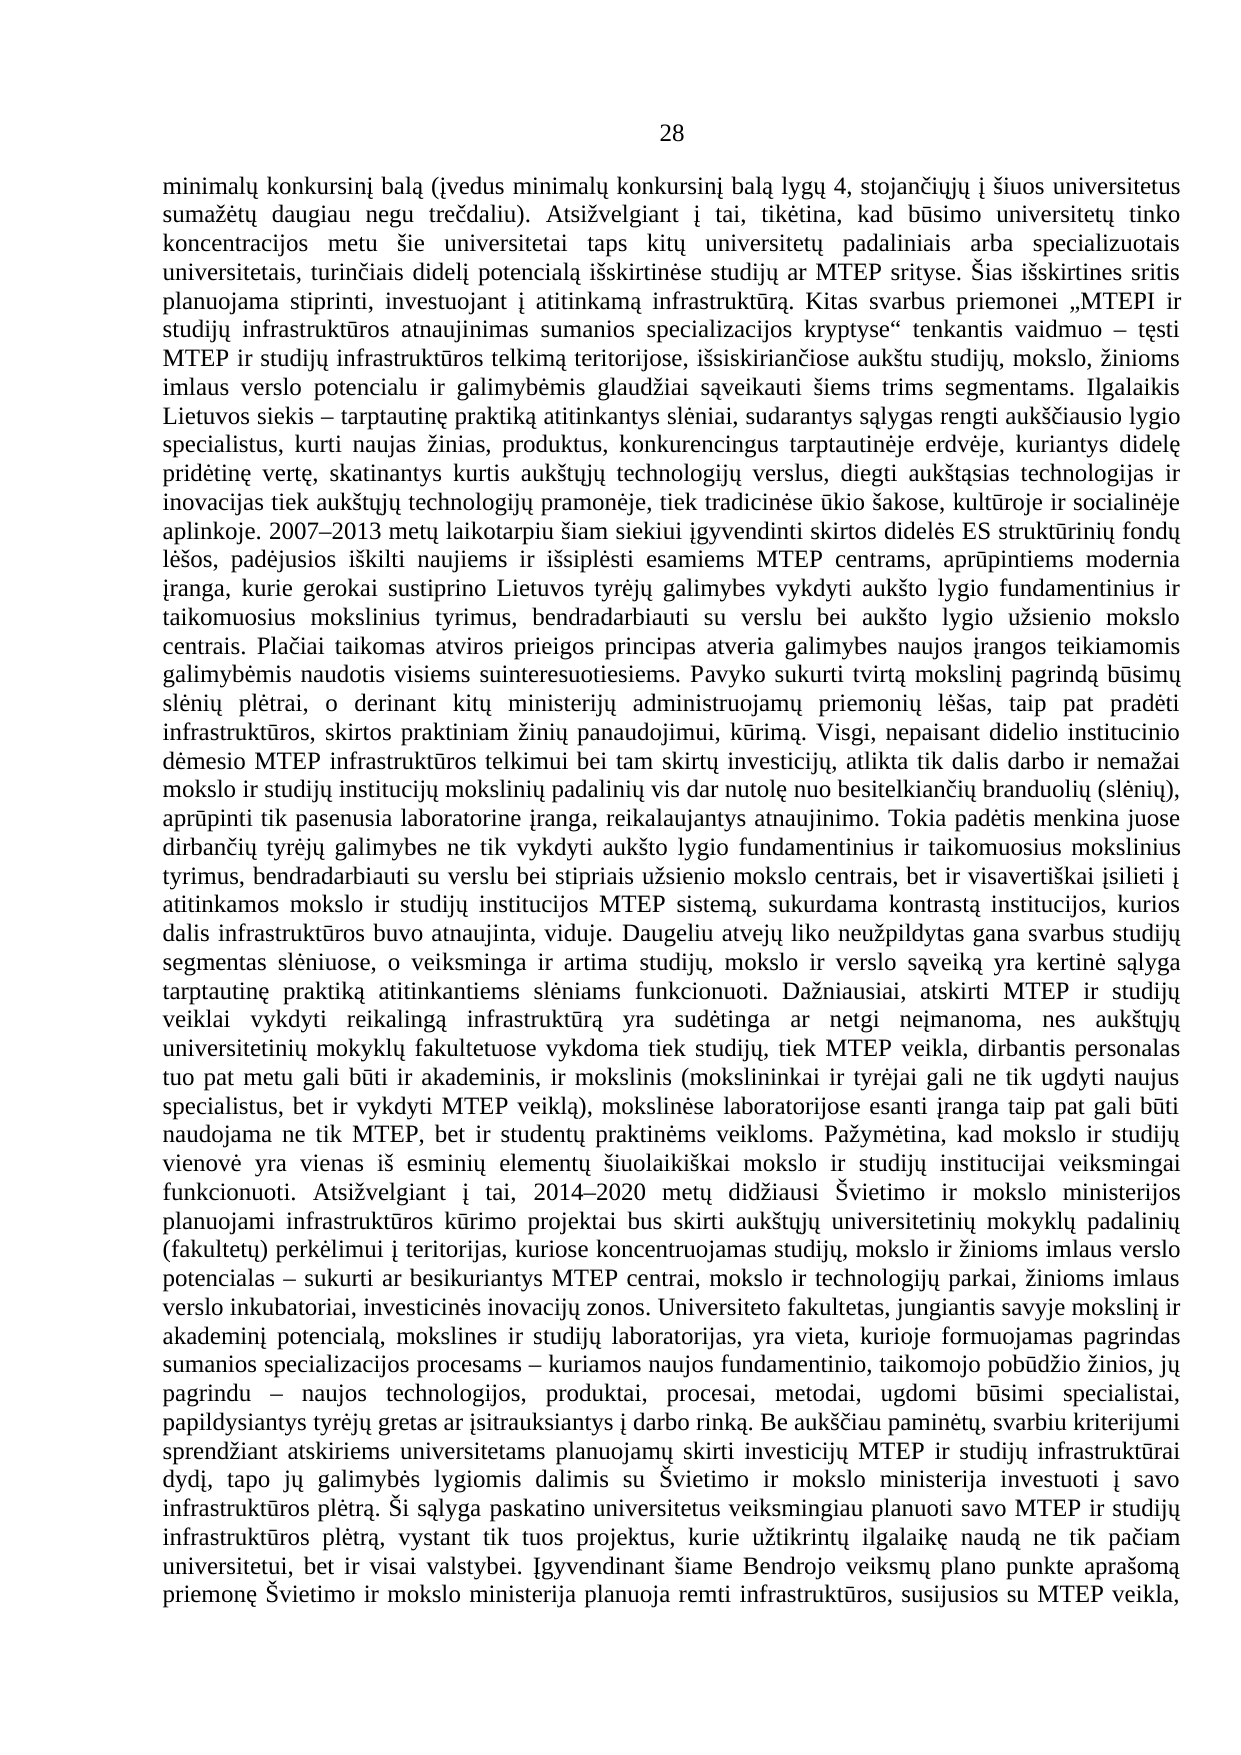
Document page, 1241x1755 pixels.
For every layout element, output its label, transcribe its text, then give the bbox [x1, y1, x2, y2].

text minimalų konkursinį balą (įvedus minimalų konkursinį balą lygų 4, stojančiųjų į šiuos universitetus sumažėtų daugiau negu trečdaliu). Atsižvelgiant į tai, tikėtina, kad būsimo universitetų tinko koncentracijos metu šie universitetai taps kitų universitetų padaliniais arba specializuotais universitetais, turinčiais didelį potencialą išskirtinėse studijų ar MTEP srityse. Šias išskirtines sritis planuojama stiprinti, investuojant į atitinkamą infrastruktūrą. Kitas svarbus priemonei „MTEPI ir studijų infrastruktūros atnaujinimas sumanios specializacijos kryptyse“ tenkantis vaidmuo – tęsti MTEP ir studijų infrastruktūros telkimą teritorijose, išsiskiriančiose aukštu studijų, mokslo, žinioms imlaus verslo potencialu ir galimybėmis glaudžiai sąveikauti šiems trims segmentams. Ilgalaikis Lietuvos siekis – tarptautinę praktiką atitinkantys slėniai, sudarantys sąlygas rengti aukščiausio lygio specialistus, kurti naujas žinias, produktus, konkurencingus tarptautinėje erdvėje, kuriantys didelę pridėtinę vertę, skatinantys kurtis aukštųjų technologijų verslus, diegti aukštąsias technologijas ir inovacijas tiek aukštųjų technologijų pramonėje, tiek tradicinėse ūkio šakose, kultūroje ir socialinėje aplinkoje. 2007–2013 metų laikotarpiu šiam siekiui įgyvendinti skirtos didelės ES struktūrinių fondų lėšos, padėjusios iškilti naujiems ir išsiplėsti esamiems MTEP centrams, aprūpintiems modernia įranga, kurie gerokai sustiprino Lietuvos tyrėjų galimybes vykdyti aukšto lygio fundamentinius ir taikomuosius mokslinius tyrimus, bendradarbiauti su verslu bei aukšto lygio užsienio mokslo centrais. Plačiai taikomas atviros prieigos principas atveria galimybes naujos įrangos teikiamomis galimybėmis naudotis visiems suinteresuotiesiems. Pavyko sukurti tvirtą mokslinį pagrindą būsimų slėnių plėtrai, o derinant kitų ministerijų administruojamų priemonių lėšas, taip pat pradėti infrastruktūros, skirtos praktiniam žinių panaudojimui, kūrimą. Visgi, nepaisant didelio institucinio dėmesio MTEP infrastruktūros telkimui bei tam skirtų investicijų, atlikta tik dalis darbo ir nemažai mokslo ir studijų institucijų mokslinių padalinių vis dar nutolę nuo besitelkiančių branduolių (slėnių), aprūpinti tik pasenusia laboratorine įranga, reikalaujantys atnaujinimo. Tokia padėtis menkina juose dirbančių tyrėjų galimybes ne tik vykdyti aukšto lygio fundamentinius ir taikomuosius mokslinius tyrimus, bendradarbiauti su verslu bei stipriais užsienio mokslo centrais, bet ir visavertiškai įsilieti į atitinkamos mokslo ir studijų institucijos MTEP sistemą, sukurdama kontrastą institucijos, kurios dalis infrastruktūros buvo atnaujinta, viduje. Daugeliu atvejų liko neužpildytas gana svarbus studijų segmentas slėniuose, o veiksminga ir artima studijų, mokslo ir verslo sąveiką yra kertinė sąlyga tarptautinę praktiką atitinkantiems slėniams funkcionuoti. Dažniausiai, atskirti MTEP ir studijų veiklai vykdyti reikalingą infrastruktūrą yra sudėtinga ar netgi neįmanoma, nes aukštųjų universitetinių mokyklų fakultetuose vykdoma tiek studijų, tiek MTEP veikla, dirbantis personalas tuo pat metu gali būti ir akademinis, ir mokslinis (mokslininkai ir tyrėjai gali ne tik ugdyti naujus specialistus, bet ir vykdyti MTEP veiklą), mokslinėse laboratorijose esanti įranga taip pat gali būti naudojama ne tik MTEP, bet ir studentų praktinėms veikloms. Pažymėtina, kad mokslo ir studijų vienovė yra vienas iš esminių elementų šiuolaikiškai mokslo ir studijų institucijai veiksmingai funkcionuoti. Atsižvelgiant į tai, 2014–2020 metų didžiausi Švietimo ir mokslo ministerijos planuojami infrastruktūros kūrimo projektai bus skirti aukštųjų universitetinių mokyklų padalinių (fakultetų) perkėlimui į teritorijas, kuriose koncentruojamas studijų, mokslo ir žinioms imlaus verslo potencialas – sukurti ar besikuriantys MTEP centrai, mokslo ir technologijų parkai, žinioms imlaus verslo inkubatoriai, investicinės inovacijų zonos. Universiteto fakultetas, jungiantis savyje mokslinį ir akademinį potencialą, mokslines ir studijų laboratorijas, yra vieta, kurioje formuojamas pagrindas sumanios specializacijos procesams – kuriamos naujos fundamentinio, taikomojo pobūdžio žinios, jų pagrindu – naujos technologijos, produktai, procesai, metodai, ugdomi būsimi specialistai, papildysiantys tyrėjų gretas ar įsitrauksiantys į darbo rinką. Be aukščiau paminėtų, svarbiu kriterijumi sprendžiant atskiriems universitetams planuojamų skirti investicijų MTEP ir studijų infrastruktūrai dydį, tapo jų galimybės lygiomis dalimis su Švietimo ir mokslo ministerija investuoti į savo infrastruktūros plėtrą. Ši sąlyga paskatino universitetus veiksmingiau planuoti savo MTEP ir studijų infrastruktūros plėtrą, vystant tik tuos projektus, kurie užtikrintų ilgalaikę naudą ne tik pačiam universitetui, bet ir visai valstybei. Įgyvendinant šiame Bendrojo veiksmų plano punkte aprašomą priemonę Švietimo ir mokslo ministerija planuoja remti infrastruktūros, susijusios su MTEP veikla, [162, 171, 1181, 1608]
